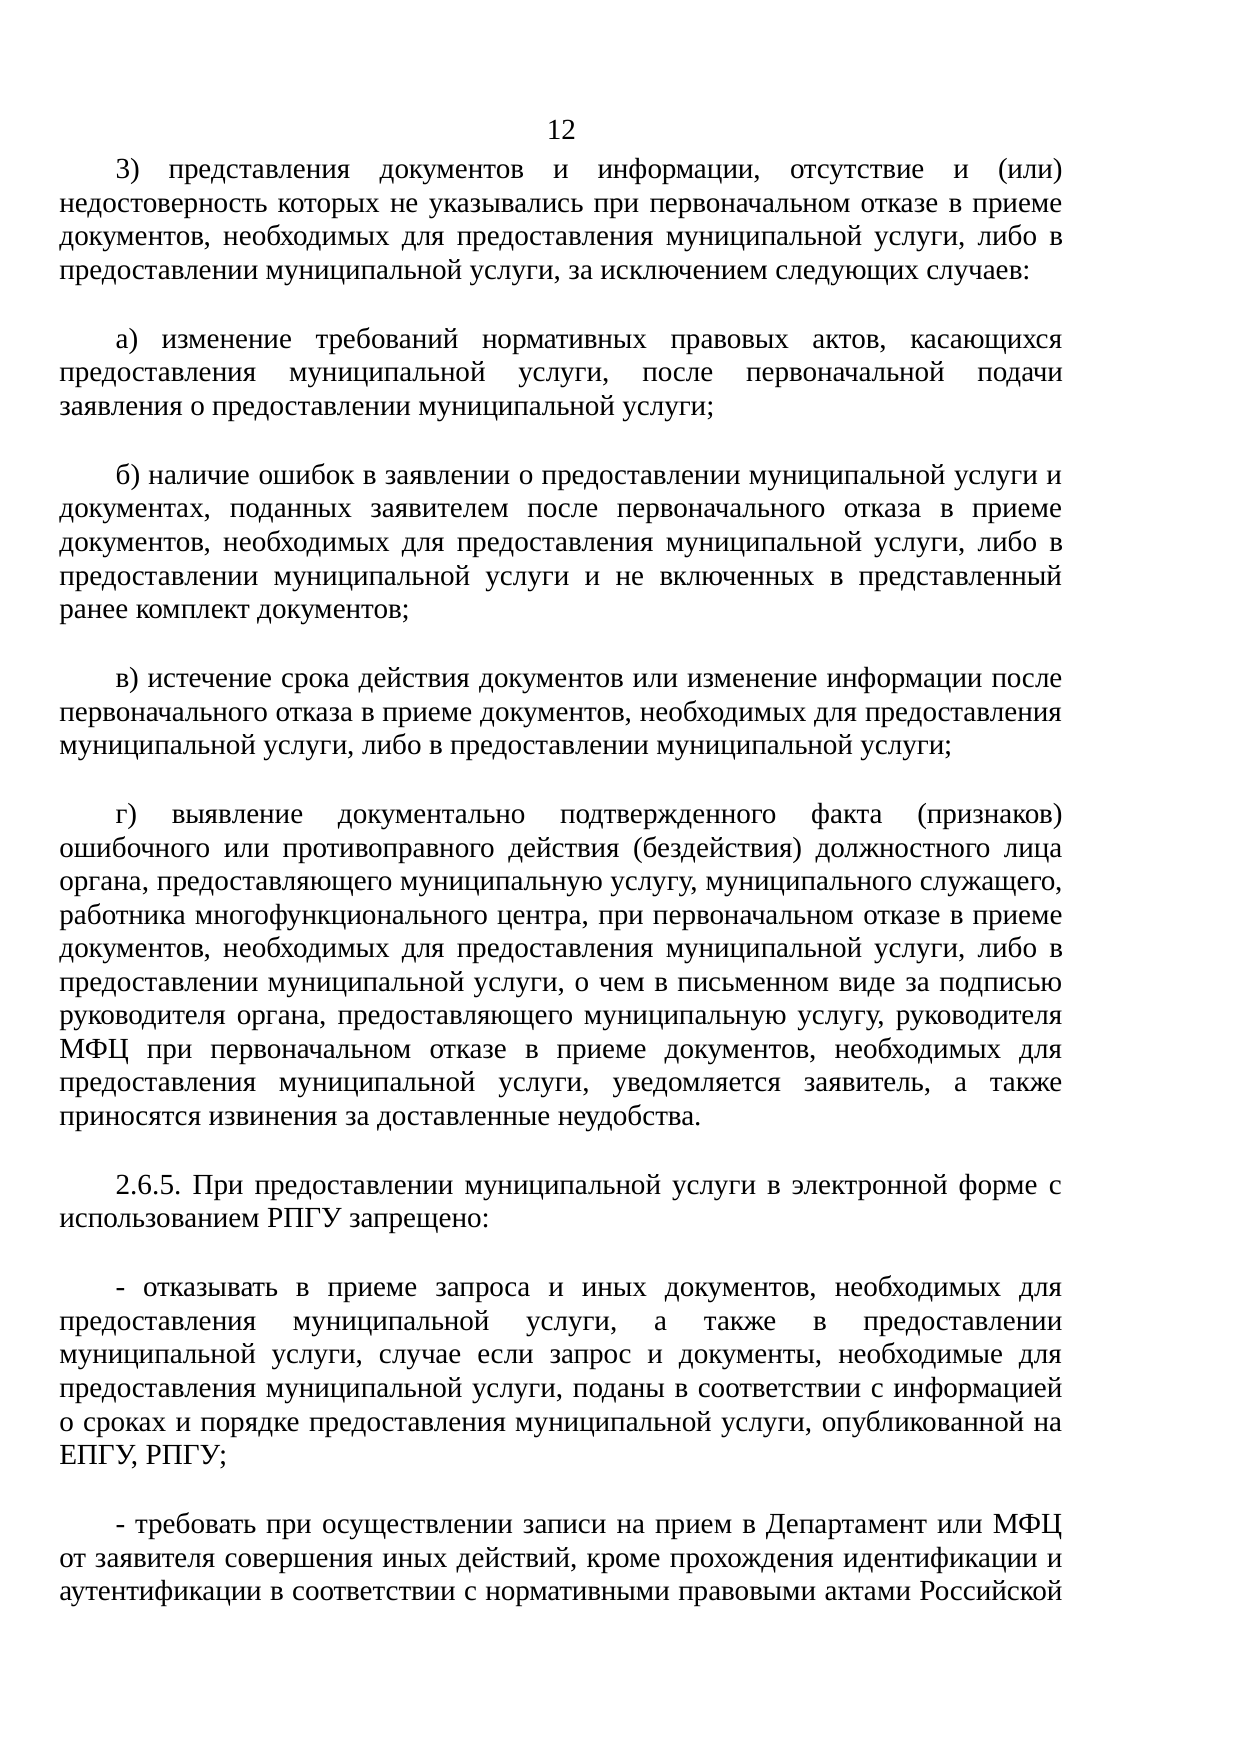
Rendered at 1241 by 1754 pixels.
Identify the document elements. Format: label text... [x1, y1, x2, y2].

text 3) представления документов и информации, отсутствие и (или) недостоверность которых не указывались при первоначальном отказе в приеме документов, необходимых для предоставления муниципальной услуги, либо в предоставлении муниципальной услуги, за исключением следующих случаев: [59, 152, 1063, 286]
text а) изменение требований нормативных правовых актов, касающихся предоставления муниципальной услуги, после первоначальной подачи заявления о предоставлении муниципальной услуги; [59, 321, 1063, 422]
text г) выявление документально подтвержденного факта (признаков) ошибочного или противоправного действия (бездействия) должностного лица органа, предоставляющего муниципальную услугу, муниципального служащего, работника многофункционального центра, при первоначальном отказе в приеме документов, необходимых для предоставления муниципальной услуги, либо в предоставлении муниципальной услуги, о чем в письменном виде за подписью руководителя органа, предоставляющего муниципальную услугу, руководителя МФЦ при первоначальном отказе в приеме документов, необходимых для предоставления муниципальной услуги, уведомляется заявитель, а также приносятся извинения за доставленные неудобства. [59, 796, 1063, 1132]
text 2.6.5. При предоставлении муниципальной услуги в электронной форме с использованием РПГУ запрещено: [59, 1167, 1063, 1234]
text в) истечение срока действия документов или изменение информации после первоначального отказа в приеме документов, необходимых для предоставления муниципальной услуги, либо в предоставлении муниципальной услуги; [59, 660, 1063, 761]
text б) наличие ошибок в заявлении о предоставлении муниципальной услуги и документах, поданных заявителем после первоначального отказа в приеме документов, необходимых для предоставления муниципальной услуги, либо в предоставлении муниципальной услуги и не включенных в представленный ранее комплект документов; [59, 457, 1063, 625]
text - требовать при осуществлении записи на прием в Департамент или МФЦ от заявителя совершения иных действий, кроме прохождения идентификации и аутентификации в соответствии с нормативными правовыми актами Российской [59, 1506, 1063, 1607]
text - отказывать в приеме запроса и иных документов, необходимых для предоставления муниципальной услуги, а также в предоставлении муниципальной услуги, случае если запрос и документы, необходимые для предоставления муниципальной услуги, поданы в соответствии с информацией о сроках и порядке предоставления муниципальной услуги, опубликованной на ЕПГУ, РПГУ; [59, 1270, 1063, 1471]
